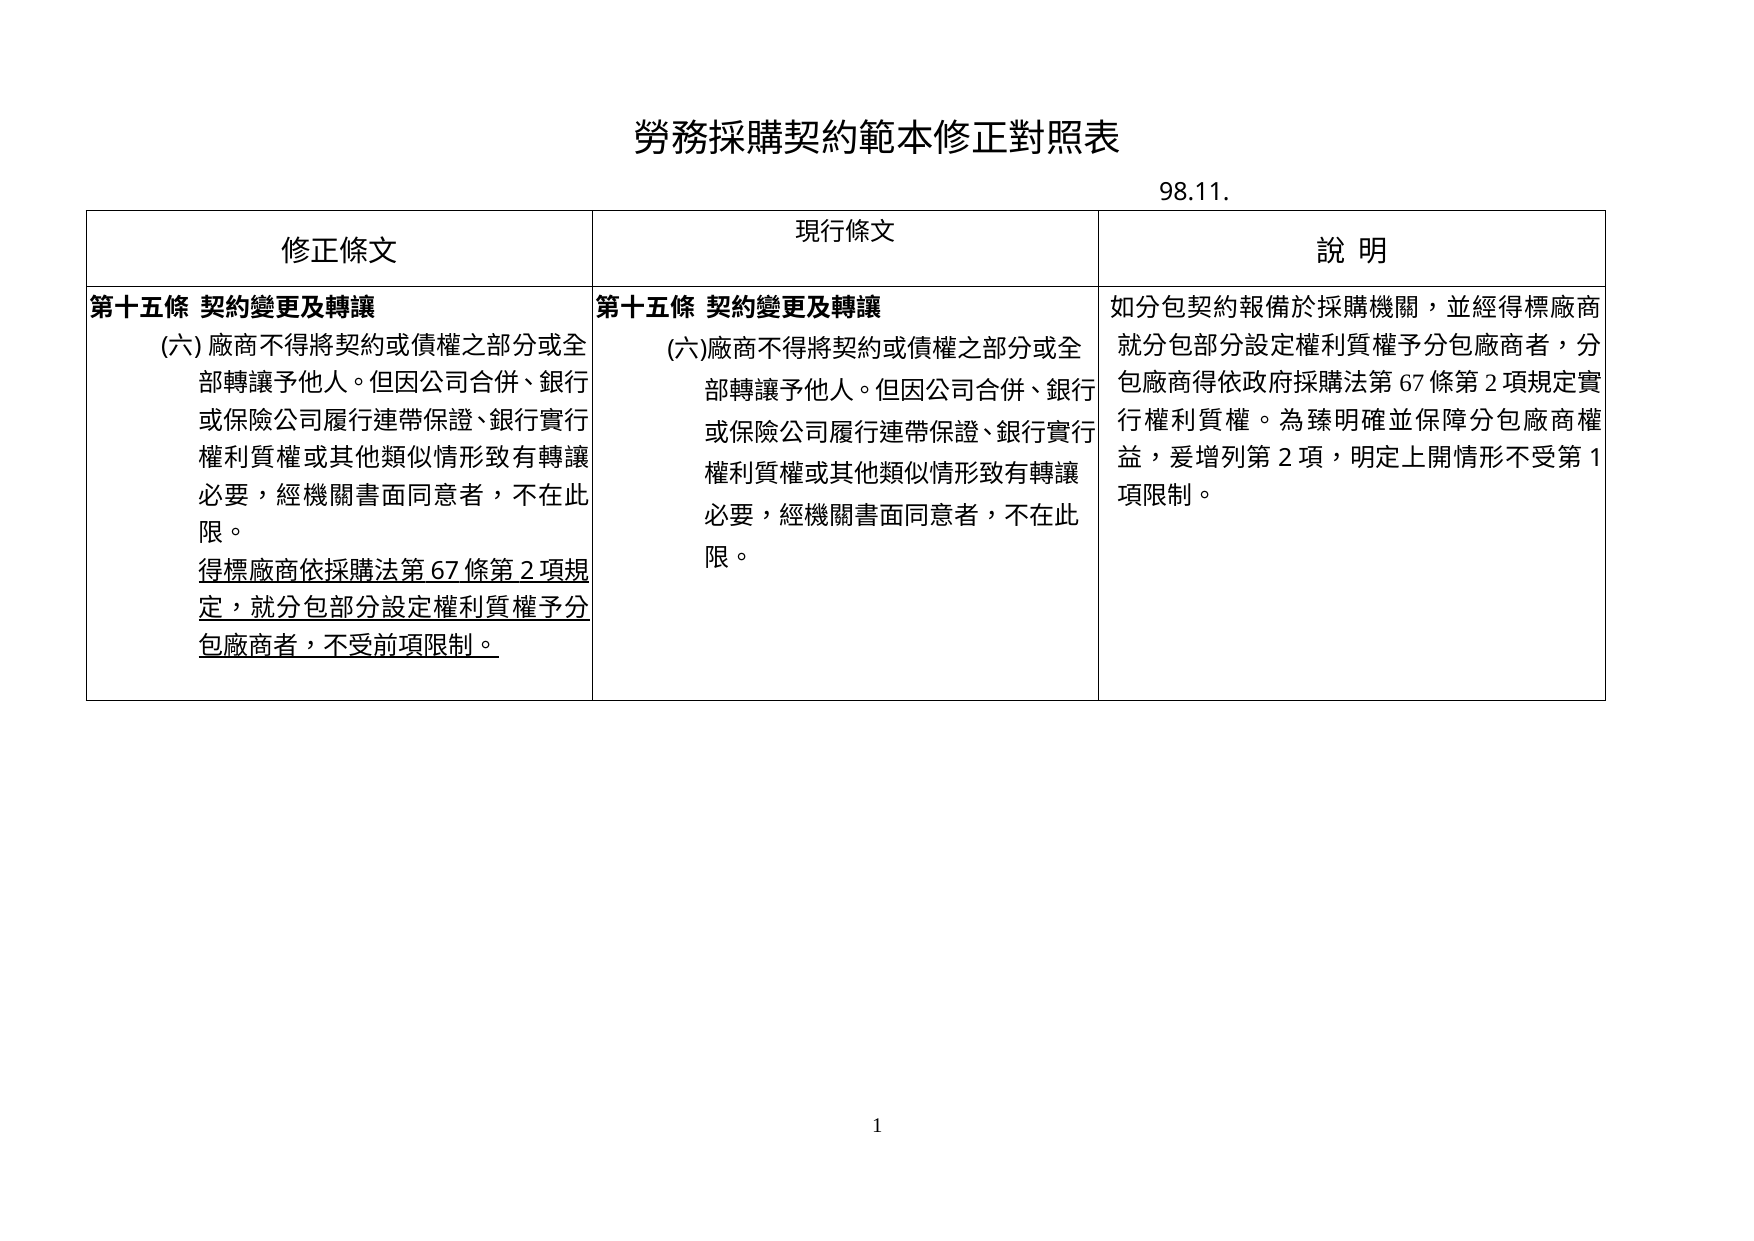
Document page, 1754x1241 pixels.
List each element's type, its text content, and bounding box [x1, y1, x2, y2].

table_header 現行條文 [593, 211, 1098, 286]
table_cell 如分包契約報備於採購機關，並經得標廠商就分包部分設定權利質權予分包廠商者，分包廠商得依政府採購法第67條第2項規定實行權利質權。為臻明確並保障分包廠商權益，爰增列第2項，明定上開情形不受第1項限制。 [1099, 287, 1605, 699]
table_header 說 明 [1099, 211, 1605, 286]
table_cell 第十五條 契約變更及轉讓 (六)廠商不得將契約或債權之部分或全部轉讓予他人。但因公司合併、銀行或保險公司履行連帶保證、銀行實行權利質權或其他類似情形致有轉讓必要，經機關書面同意者，不在此限。 [593, 287, 1098, 699]
text 98.11. [124, 172, 1630, 210]
table_cell 第十五條 契約變更及轉讓 (六) 廠商不得將契約或債權之部分或全部轉讓予他人。但因公司合併、銀行或保險公司履行連帶保證、銀行實行權利質權或其他類似情形致有轉讓必要，經機關書面同意者，不在此限。 得標廠商依採購法第67條第2項規定，就分包部分設定權利質權予分包廠商者，不受前項限制。 [87, 287, 592, 699]
text 勞務採購契約範本修正對照表 [124, 97, 1630, 172]
table_header 修正條文 [87, 211, 592, 286]
